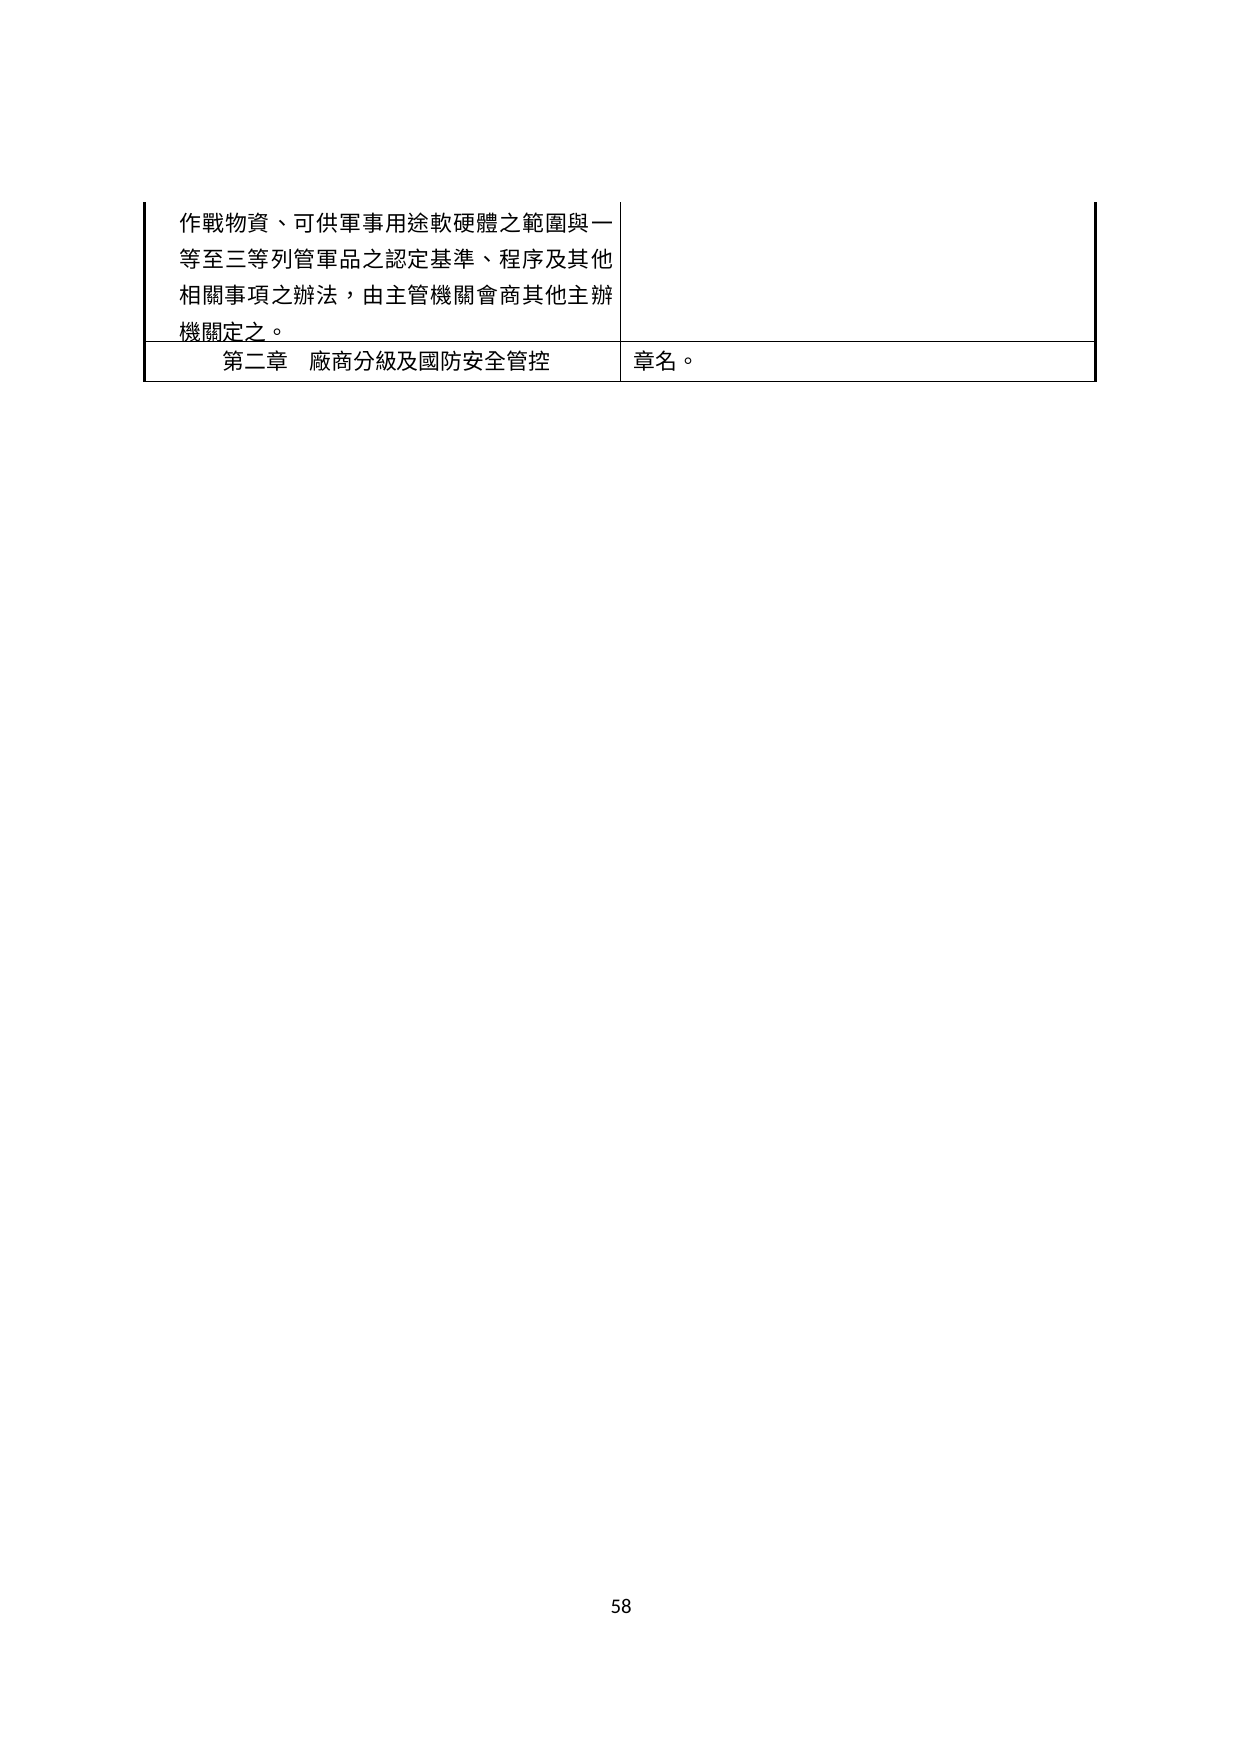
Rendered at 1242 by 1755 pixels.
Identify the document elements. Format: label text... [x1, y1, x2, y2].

table_header 作戰物資、可供軍事用途軟硬體之範圍與一 等至三等列管軍品之認定基準、程序及其他 相關事項之辦法，由主管機關會商其他主辦 機關定之。 [146, 202, 620, 341]
table_header [621, 202, 1094, 341]
table_cell 章名。 [621, 342, 1094, 381]
table_cell 第二章 廠商分級及國防安全管控 [146, 342, 620, 381]
